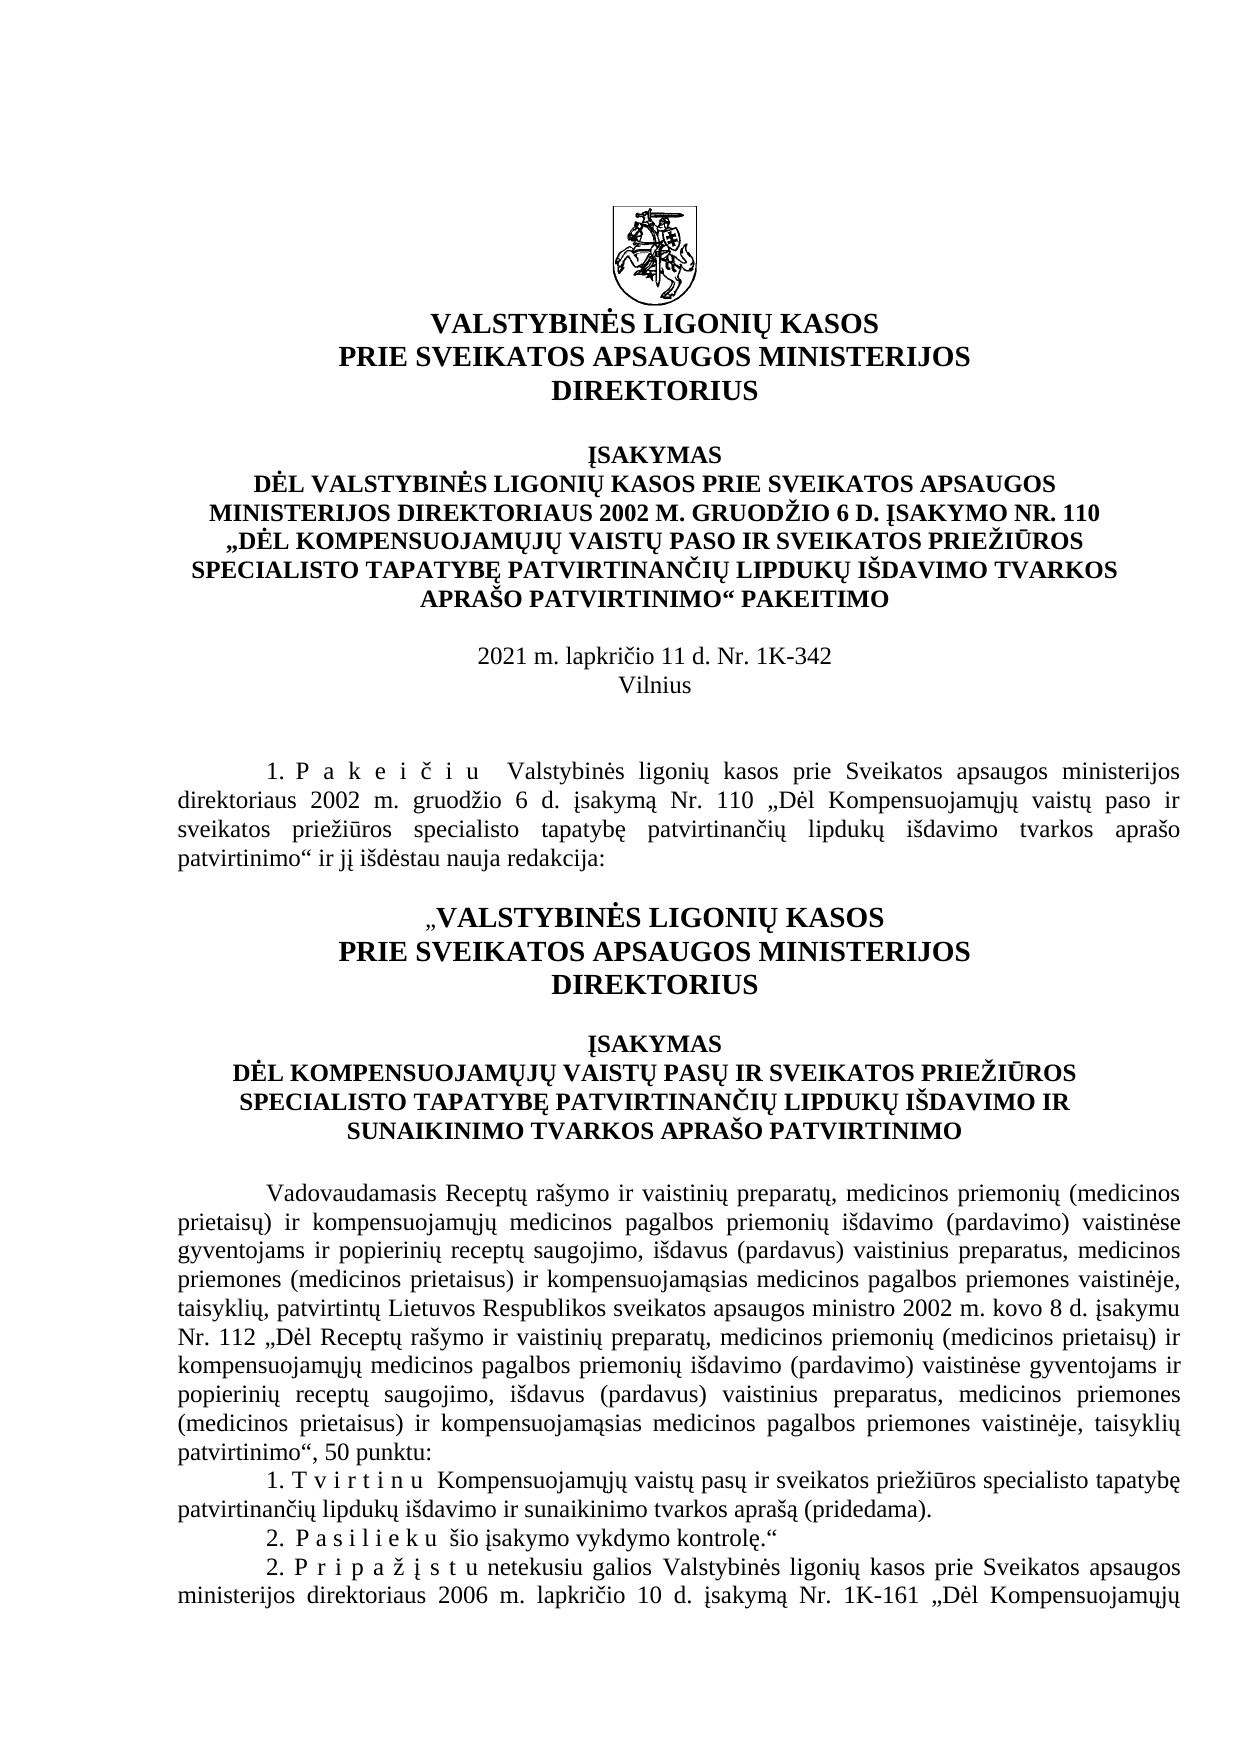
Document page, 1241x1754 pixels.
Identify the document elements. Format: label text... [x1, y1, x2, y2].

text 1. T v i r t i n u Kompensuojamųjų vaistų pasų ir sveikatos priežiūros specialisto tapatybę patvirtinančių lipdukų išdavimo ir sunaikinimo tvarkos aprašą (pridedama). [177, 1466, 1181, 1523]
text DĖL VALSTYBINĖS LIGONIŲ KASOS prie Sveikatos apsaugos ministerijos DIREKTORIAUS 2002 M. GRUODŽIO 6 D. ĮSAKYMO NR. 110 „DĖL KOMPENSUOJAMŲJŲ VAISTŲ PASO IR SVEIKATOS PRIEŽIŪROS SPECIALISTO TAPATYBĘ PATVIRTINANČIŲ LIPDUKŲ IŠDAVIMO TVARKOS APRAŠO PATVIRTINIMO“ PAKEITIMO [177, 469, 1132, 613]
text 2. P r i p a ž į s t u netekusiu galios Valstybinės ligonių kasos prie Sveikatos apsaugos ministerijos direktoriaus 2006 m. lapkričio 10 d. įsakymą Nr. 1K-161 „Dėl Kompensuojamųjų [177, 1552, 1181, 1609]
text ĮSAKYMAS [177, 440, 1132, 469]
text DIREKTORIUS [177, 967, 1132, 1001]
text ĮSAKYMAS [177, 1029, 1132, 1058]
text Vadovaudamasis Receptų rašymo ir vaistinių preparatų, medicinos priemonių (medicinos prietaisų) ir kompensuojamųjų medicinos pagalbos priemonių išdavimo (pardavimo) vaistinėse gyventojams ir popierinių receptų saugojimo, išdavus (pardavus) vaistinius preparatus, medicinos priemones (medicinos prietaisus) ir kompensuojamąsias medicinos pagalbos priemones vaistinėje, taisyklių, patvirtintų Lietuvos Respublikos sveikatos apsaugos ministro 2002 m. kovo 8 d. įsakymu Nr. 112 „Dėl Receptų rašymo ir vaistinių preparatų, medicinos priemonių (medicinos prietaisų) ir kompensuojamųjų medicinos pagalbos priemonių išdavimo (pardavimo) vaistinėse gyventojams ir popierinių receptų saugojimo, išdavus (pardavus) vaistinius preparatus, medicinos priemones (medicinos prietaisus) ir kompensuojamąsias medicinos pagalbos priemones vaistinėje, taisyklių patvirtinimo“, 50 punktu: [177, 1178, 1181, 1466]
text 1. P a k e i č i u Valstybinės ligonių kasos prie Sveikatos apsaugos ministerijos direktoriaus 2002 m. gruodžio 6 d. įsakymą Nr. 110 „Dėl Kompensuojamųjų vaistų paso ir sveikatos priežiūros specialisto tapatybę patvirtinančių lipdukų išdavimo tvarkos aprašo patvirtinimo“ ir jį išdėstau nauja redakcija: [177, 756, 1181, 871]
text DĖL KOMPENSUOJAMŲJŲ VAISTŲ PASŲ IR SVEIKATOS PRIEŽIŪROS SPECIALISTO TAPATYBĘ PATVIRTINANČIŲ LIPDUKŲ IŠDAVIMO IR SUNAIKINIMO TVARKOS APRAŠO PATVIRTINIMO [177, 1058, 1132, 1144]
text PRIE SVEIKATOS APSAUGOS MINISTERIJOS [177, 339, 1132, 373]
text Vilnius [177, 670, 1132, 699]
text DIREKTORIUS [177, 373, 1132, 407]
text VALSTYBINĖS LIGONIŲ KASOS [177, 306, 1132, 339]
text 2. P a s i l i e k u šio įsakymo vykdymo kontrolę.“ [266, 1523, 1181, 1552]
text 2021 m. lapkričio 11 d. Nr. 1K-342 [177, 641, 1132, 670]
text PRIE SVEIKATOS APSAUGOS MINISTERIJOS [177, 934, 1132, 967]
text „VALSTYBINĖS LIGONIŲ KASOS [177, 900, 1132, 934]
